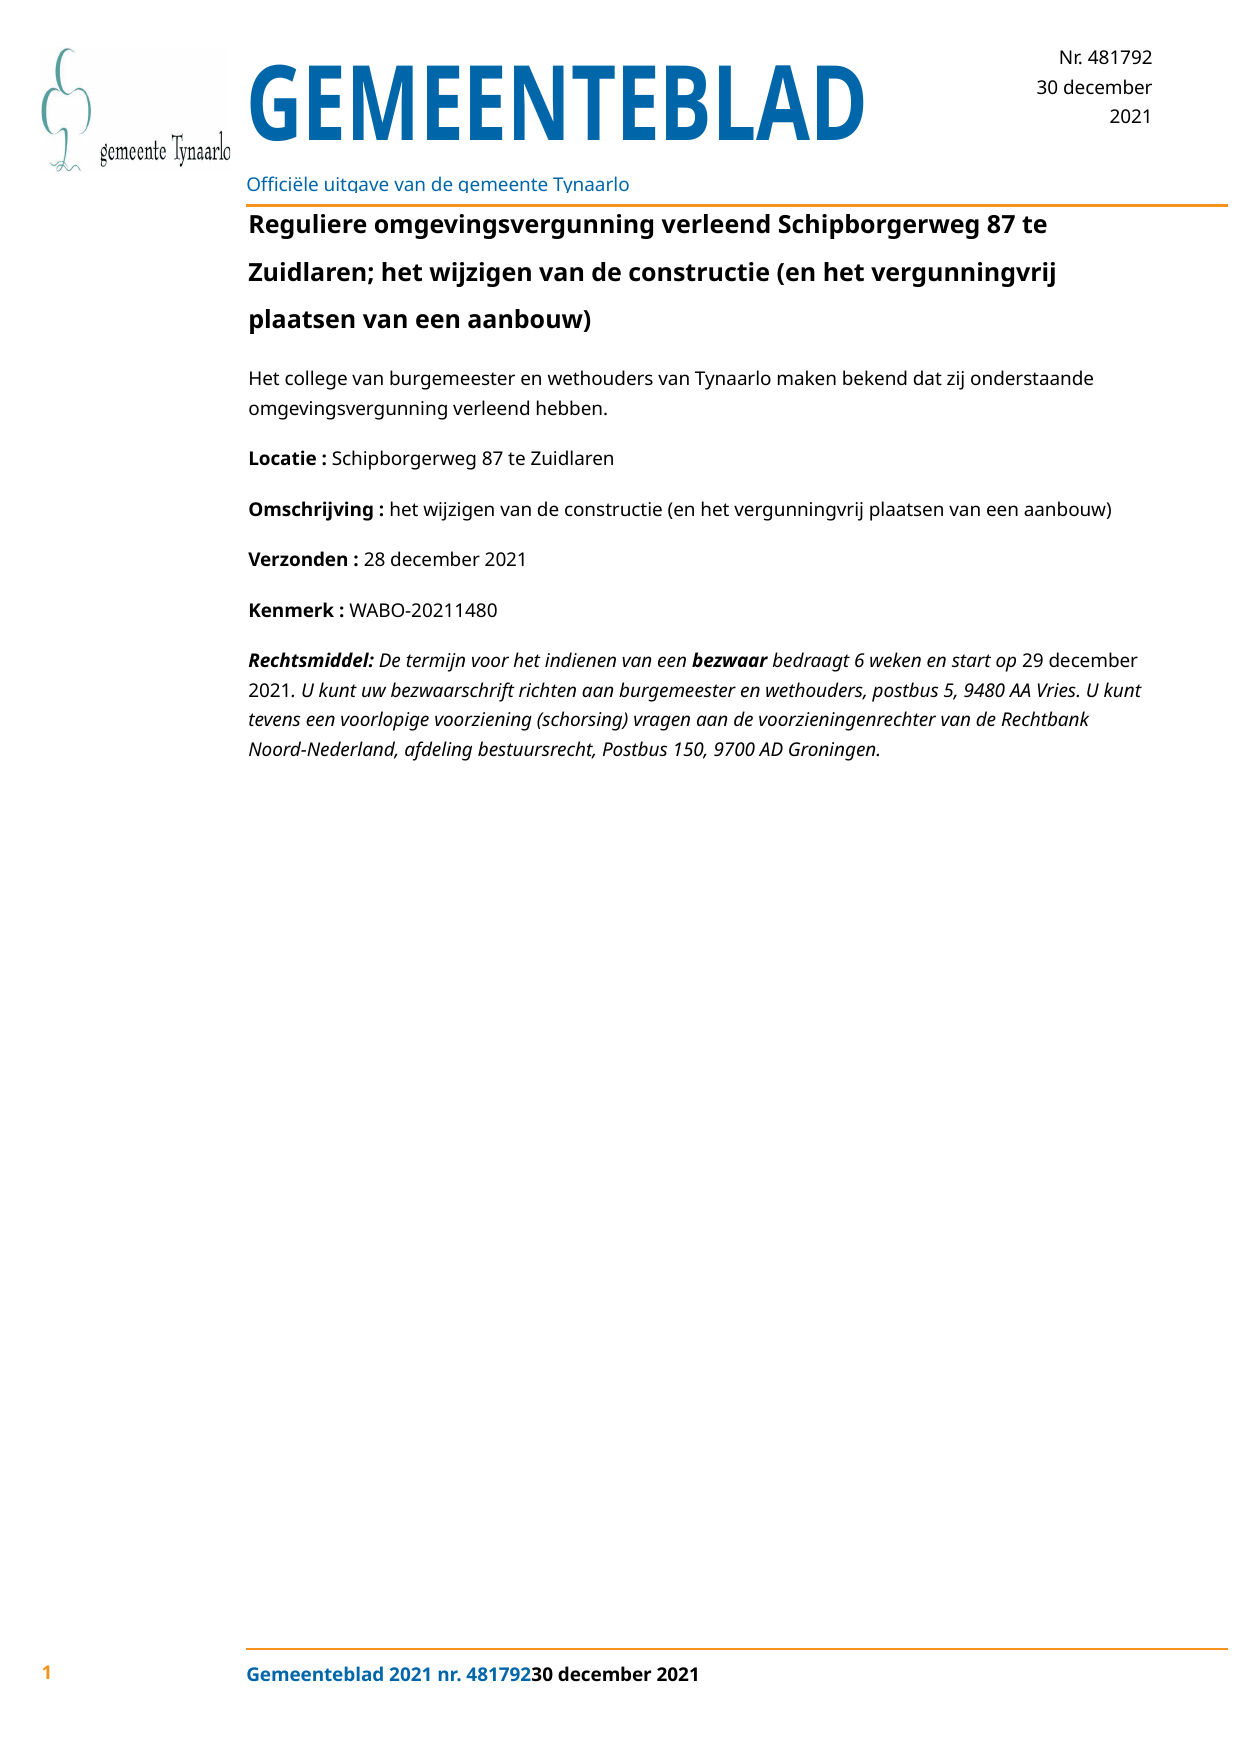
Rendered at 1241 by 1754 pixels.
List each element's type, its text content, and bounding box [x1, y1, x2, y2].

text Het college van burgemeester en wethouders van Tynaarlo maken bekend dat zij onderstaande omgevingsvergunning verleend hebben. [248, 366, 1152, 421]
picture [41, 47, 231, 172]
text Rechtsmiddel: De termijn voor het indienen van een bezwaar bedraagt 6 weken en start op 29 december 2021. U kunt uw bezwaarschrift richten aan burgemeester en wethouders, postbus 5, 9480 AA Vries. U kunt tevens een voorlopige voorziening (schorsing) vragen aan de voorzieningenrechter van de Rechtbank Noord-Nederland, afdeling bestuursrecht, Postbus 150, 9700 AD Groningen. [248, 647, 1152, 762]
text Locatie : Schipborgerweg 87 te Zuidlaren [248, 446, 1152, 471]
text Kenmerk : WABO-20211480 [248, 597, 1152, 622]
text Omschrijving : het wijzigen van de constructie (en het vergunningvrij plaatsen van een aanbouw) [248, 496, 1152, 522]
text Reguliere omgevingsvergunning verleend Schipborgerweg 87 te Zuidlaren; het wijzigen van de constructie (en het vergunningvrij plaatsen van een aanbouw) [248, 207, 1152, 336]
text Verzonden : 28 december 2021 [248, 546, 1152, 572]
